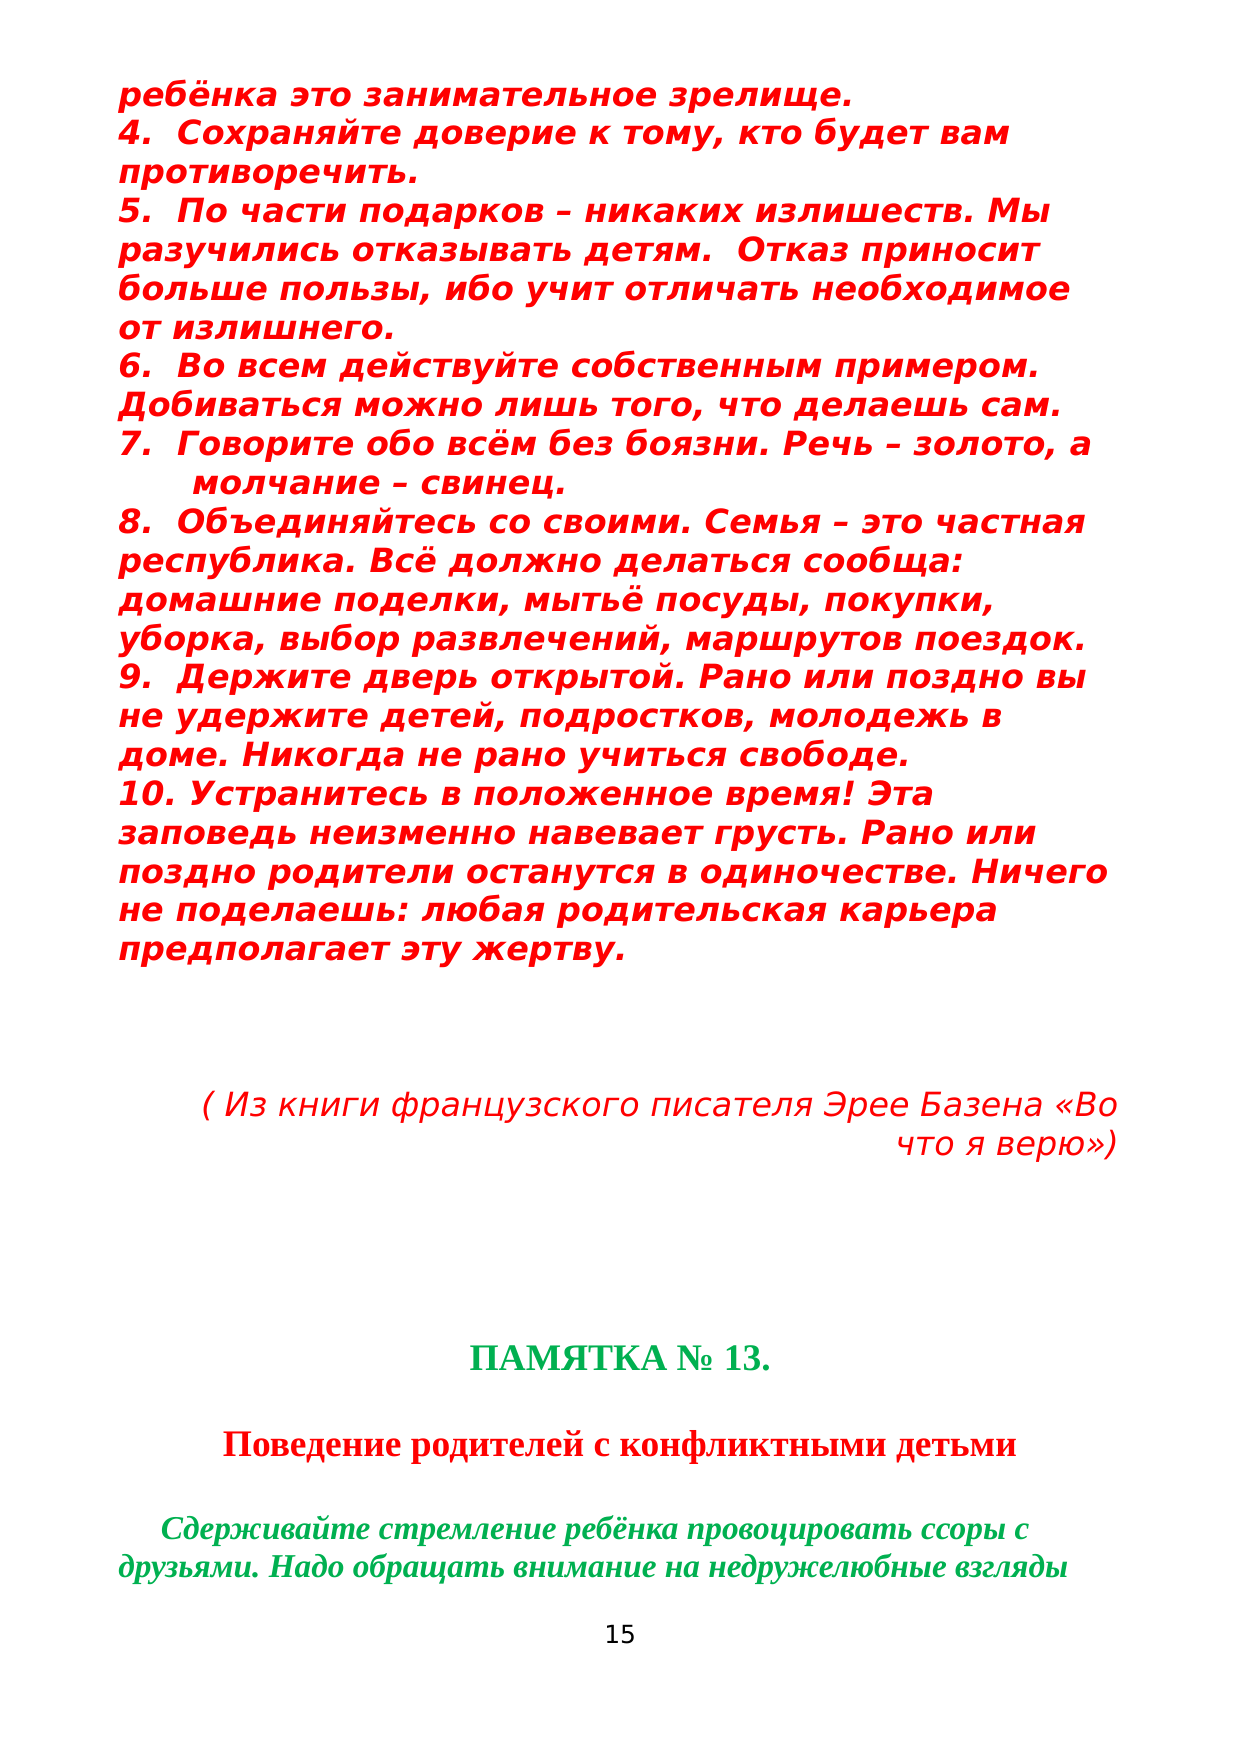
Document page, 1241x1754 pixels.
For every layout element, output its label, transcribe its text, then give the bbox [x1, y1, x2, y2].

text ( Из книги французского писателя Эрее Базена «Во что я верю») [118, 1085, 1122, 1163]
text 10. Устранитесь в положенное время! Эта заповедь неизменно навевает грусть. Рано или поздно родители останутся в одиночестве. Ничего не поделаешь: любая родительская карьера предполагает эту жертву. [118, 774, 1122, 969]
text  Сдерживайте стремление ребёнка провоцировать ссоры с друзьями. Надо обращать внимание на недружелюбные взгляды [118, 1508, 1122, 1584]
text 4. Сохраняйте доверие к тому, кто будет вам противоречить. [118, 114, 1122, 192]
text ребёнка это занимательное зрелище. [118, 75, 1122, 114]
text 7. Говорите обо всём без боязни. Речь – золото, а молчание – свинец. [118, 425, 1122, 502]
text 8. Объединяйтесь со своими. Семья – это частная республика. Всё должно делаться сообща: домашние поделки, мытьё посуды, покупки, уборка, выбор развлечений, маршрутов поездок. [118, 502, 1122, 658]
text 6. Во всем действуйте собственным примером. Добиваться можно лишь того, что делаешь сам. [118, 347, 1122, 425]
text Поведение родителей с конфликтными детьми [118, 1422, 1122, 1465]
text 5. По части подарков – никаких излишеств. Мы разучились отказывать детям. Отказ приносит больше пользы, ибо учит отличать необходимое от излишнего. [118, 192, 1122, 347]
text ПАМЯТКА № 13. [118, 1335, 1122, 1378]
text 9. Держите дверь открытой. Рано или поздно вы не удержите детей, подростков, молодежь в доме. Никогда не рано учиться свободе. [118, 658, 1122, 774]
